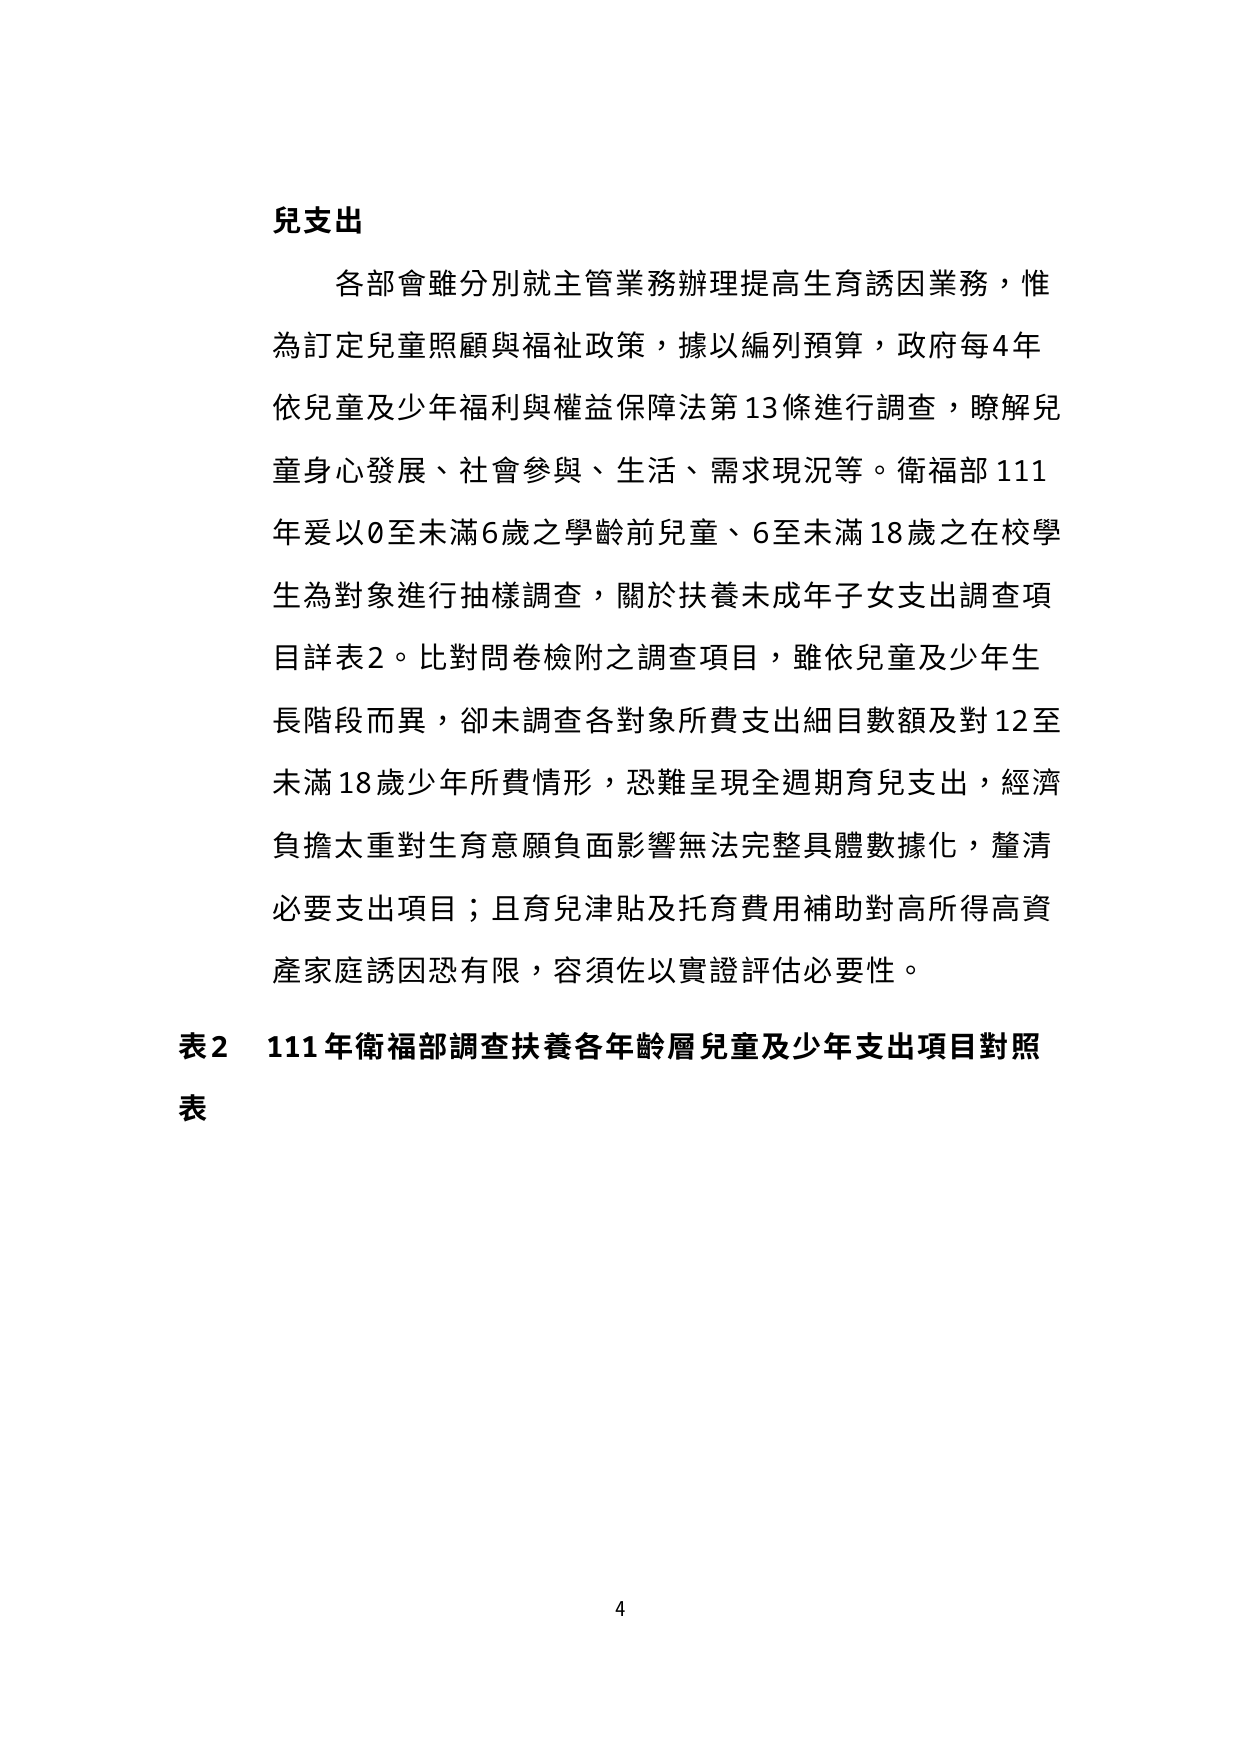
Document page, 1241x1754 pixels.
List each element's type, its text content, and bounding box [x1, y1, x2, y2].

text 兒支出 [236, 177, 1063, 240]
text 各部會雖分別就主管業務辦理提高生育誘因業務，惟為訂定兒童照顧與福祉政策，據以編列預算，政府每4年依兒童及少年福利與權益保障法第13條進行調查，瞭解兒童身心發展、社會參與、生活、需求現況等。衛福部111年爰以0至未滿6歲之學齡前兒童、6至未滿18歲之在校學生為對象進行抽樣調查，關於扶養未成年子女支出調查項目詳表2。比對問卷檢附之調查項目，雖依兒童及少年生長階段而異，卻未調查各對象所費支出細目數額及對12至未滿18歲少年所費情形，恐難呈現全週期育兒支出，經濟負擔太重對生育意願負面影響無法完整具體數據化，釐清必要支出項目；且育兒津貼及托育費用補助對高所得高資產家庭誘因恐有限，容須佐以實證評估必要性。 [266, 240, 1063, 990]
text 表2 111年衛福部調查扶養各年齡層兒童及少年支出項目對照表 [177, 1003, 1063, 1128]
